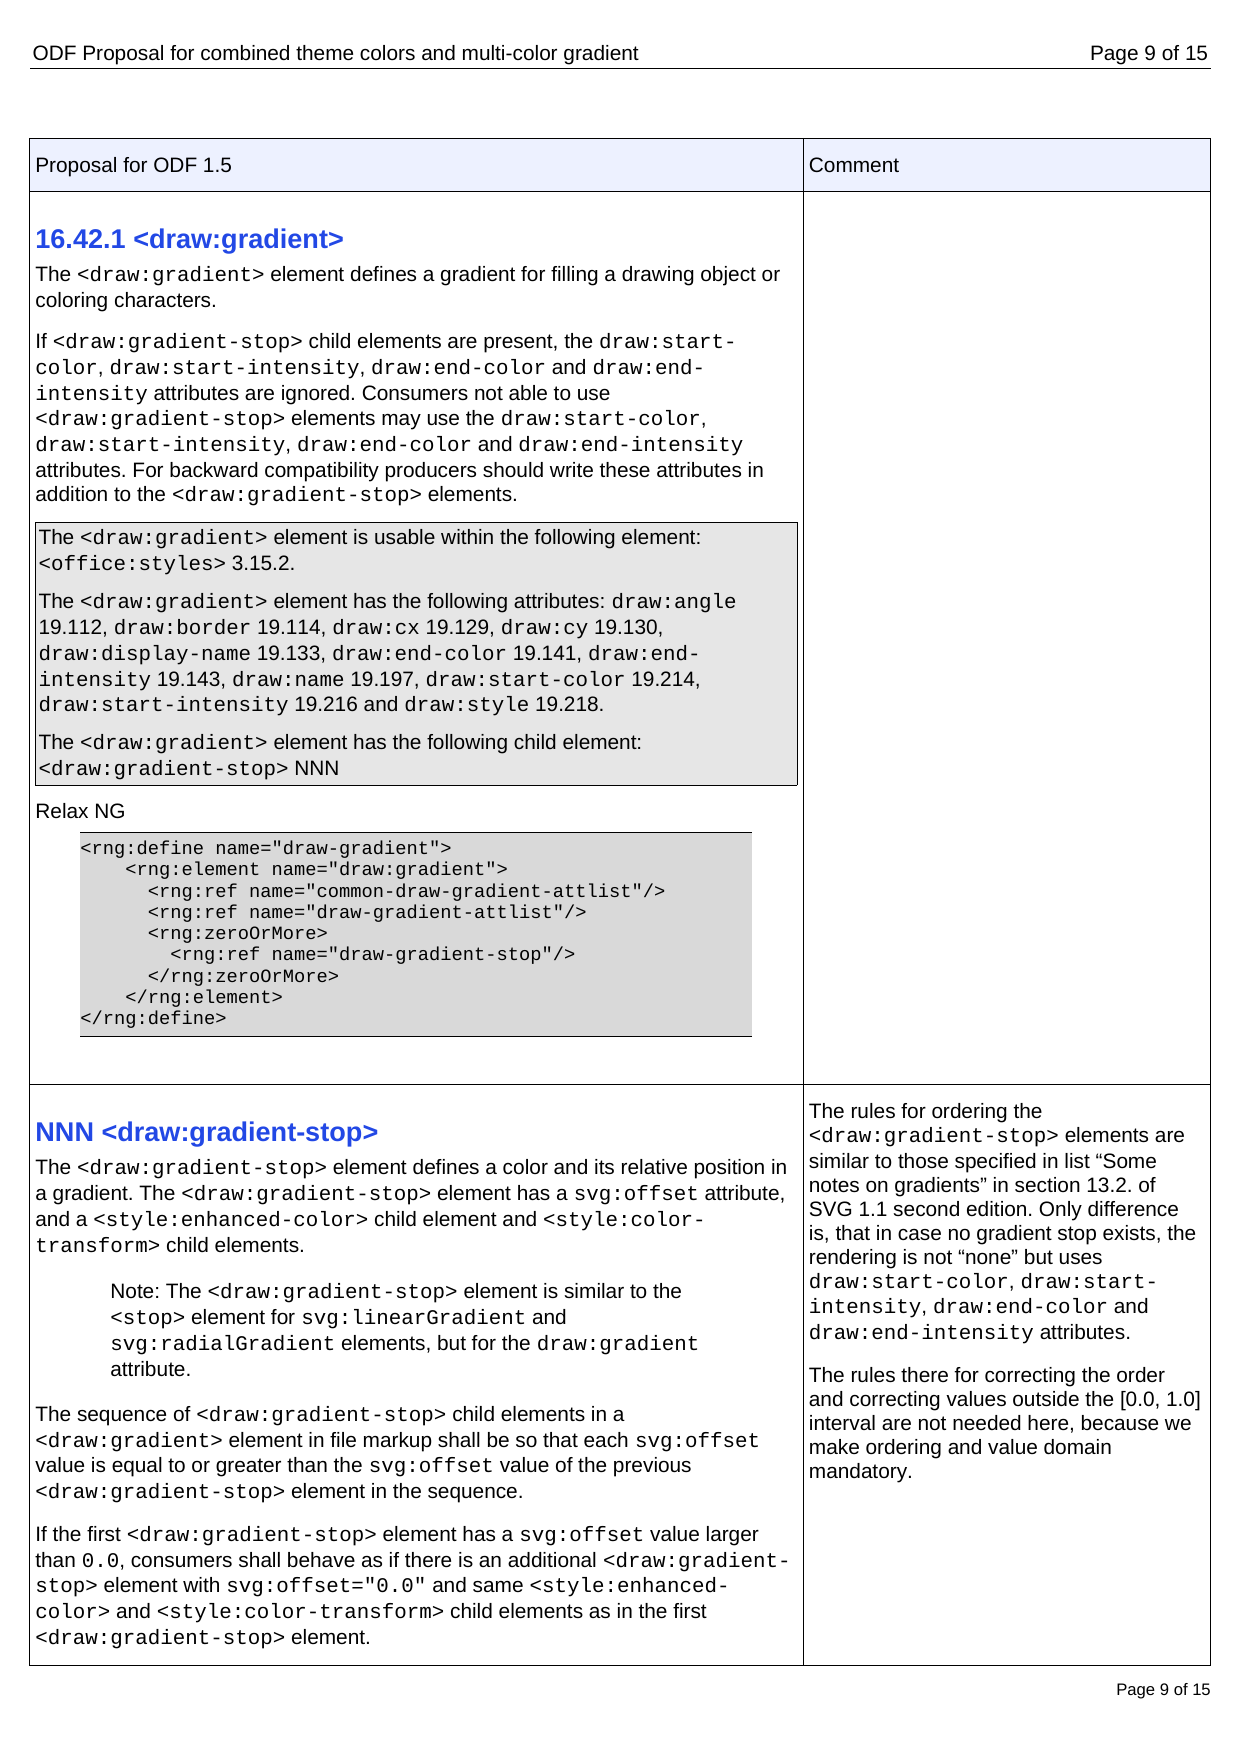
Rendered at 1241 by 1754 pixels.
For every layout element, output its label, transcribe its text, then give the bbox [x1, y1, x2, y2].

table_cell The rules for ordering the <draw:gradient-stop> elements are similar to those specified in list “Some notes on gradients” in section 13.2. of SVG 1.1 second edition. Only difference is, that in case no gradient stop exists, the rendering is not “none” but uses draw:start-color, draw:start-intensity, draw:end-color and draw:end-intensity attributes. The rules there for correcting the order and correcting values outside the [0.0, 1.0] interval are not needed here, because we make ordering and value domain mandatory. [804, 1085, 1210, 1665]
table_header Comment [804, 139, 1210, 191]
table_cell [804, 192, 1210, 1084]
table_cell 16.42.1 <draw:gradient> The <draw:gradient> element defines a gradient for filling a drawing object or coloring characters. If <draw:gradient-stop> child elements are present, the draw:start-color, draw:start-intensity, draw:end-color and draw:end-intensity attributes are ignored. Consumers not able to use <draw:gradient-stop> elements may use the draw:start-color, draw:start-intensity, draw:end-color and draw:end-intensity attributes. For backward compatibility producers should write these attributes in addition to the <draw:gradient-stop> elements. The <draw:gradient> element is usable within the following element: <office:styles> 3.15.2. The <draw:gradient> element has the following attributes: draw:angle 19.112, draw:border 19.114, draw:cx 19.129, draw:cy 19.130, draw:display-name 19.133, draw:end-color 19.141, draw:end-intensity 19.143, draw:name 19.197, draw:start-color 19.214, draw:start-intensity 19.216 and draw:style 19.218. The <draw:gradient> element has the following child element: <draw:gradient-stop> NNN Relax NG <rng:define name="draw-gradient"> <rng:element name="draw:gradient"> <rng:ref name="common-draw-gradient-attlist"/> <rng:ref name="draw-gradient-attlist"/> <rng:zeroOrMore> <rng:ref name="draw-gradient-stop"/> </rng:zeroOrMore> </rng:element> </rng:define> [30, 192, 803, 1084]
table_cell NNN <draw:gradient-stop> The <draw:gradient-stop> element defines a color and its relative position in a gradient. The <draw:gradient-stop> element has a svg:offset attribute, and a <style:enhanced-color> child element and <style:color-transform> child elements. Note: The <draw:gradient-stop> element is similar to the <stop> element for svg:linearGradient and svg:radialGradient elements, but for the draw:gradient attribute. The sequence of <draw:gradient-stop> child elements in a <draw:gradient> element in file markup shall be so that each svg:offset value is equal to or greater than the svg:offset value of the previous <draw:gradient-stop> element in the sequence. If the first <draw:gradient-stop> element has a svg:offset value larger than 0.0, consumers shall behave as if there is an additional <draw:gradient-stop> element with svg:offset="0.0" and same <style:enhanced-color> and <style:color-transform> child elements as in the first <draw:gradient-stop> element. [30, 1085, 803, 1665]
table_header Proposal for ODF 1.5 [30, 139, 803, 191]
